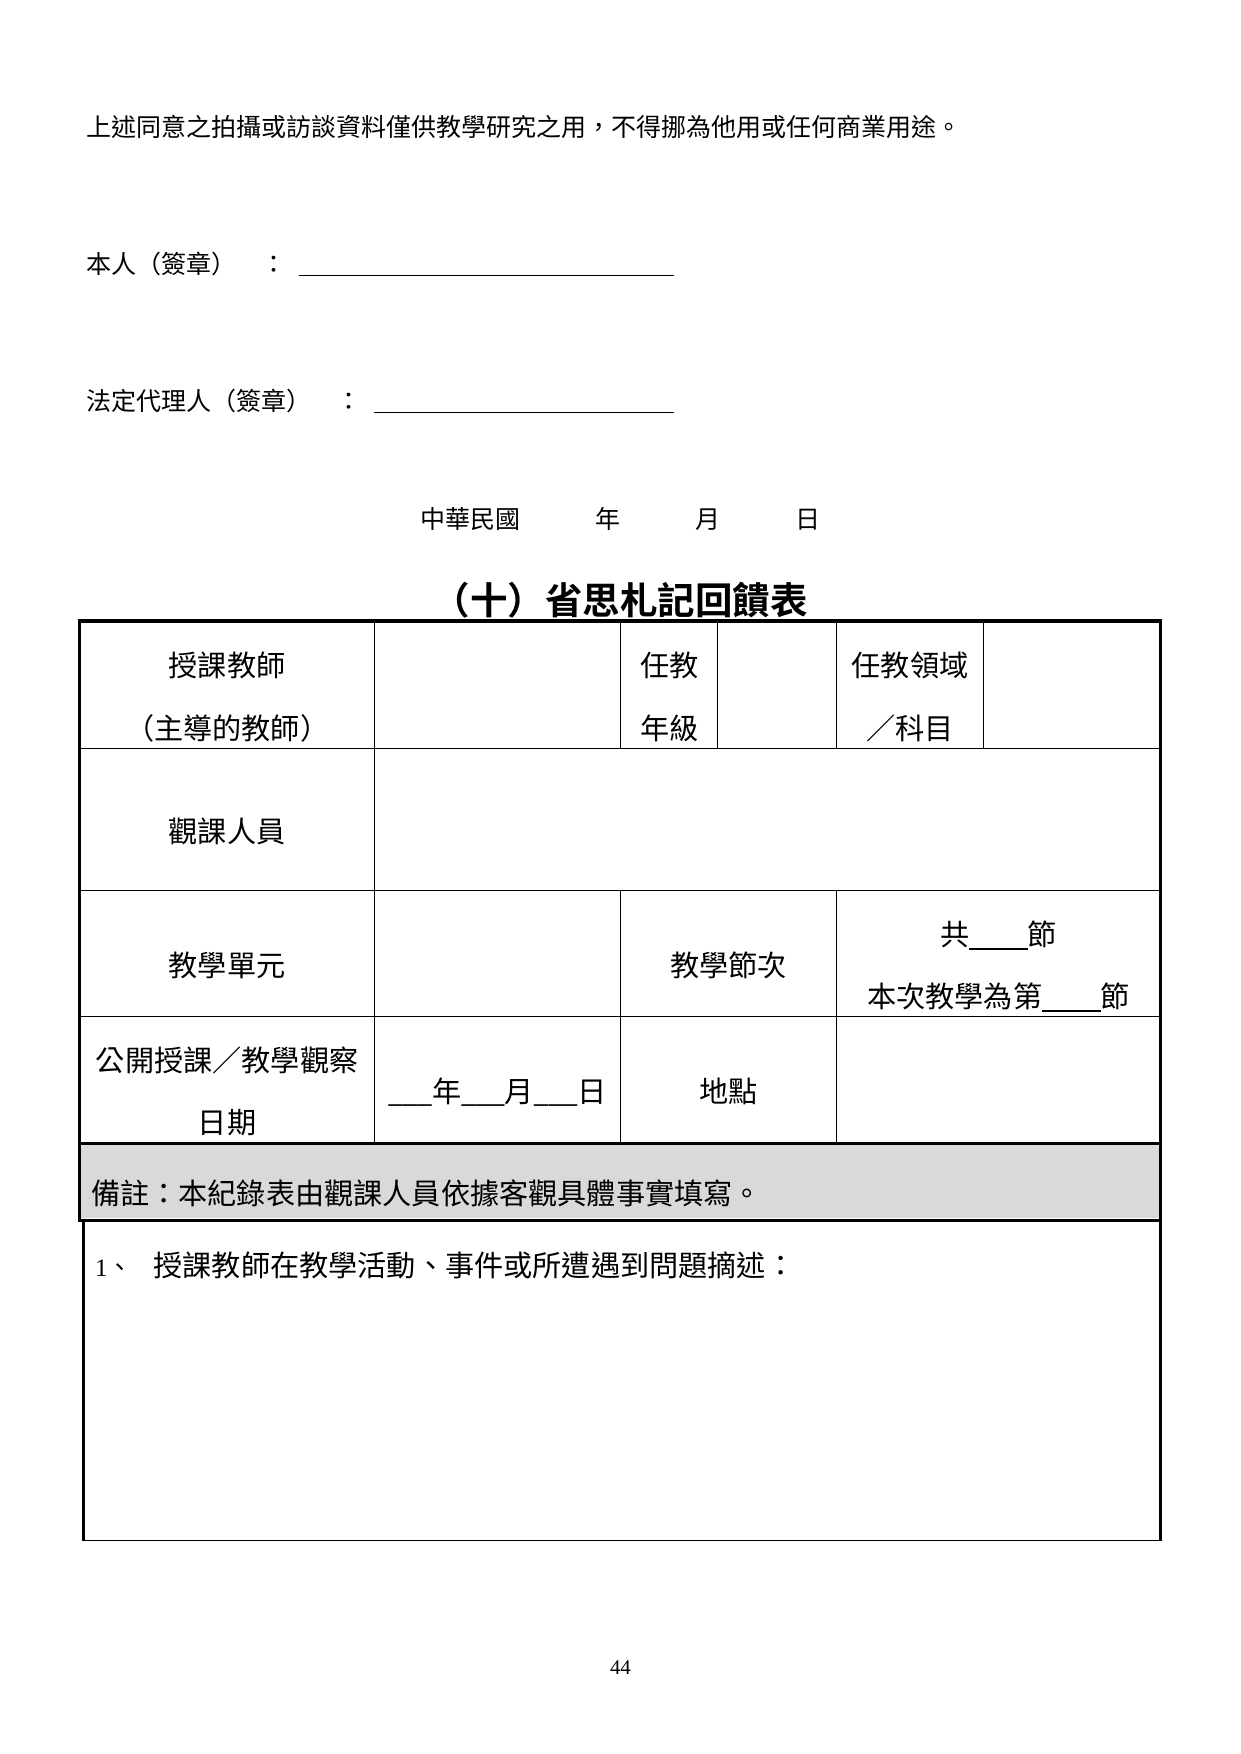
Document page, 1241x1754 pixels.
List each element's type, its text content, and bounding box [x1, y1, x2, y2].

table_cell 備註：本紀錄表由觀課人員依據客觀具體事實填寫。 [81, 1145, 1159, 1218]
table_cell [837, 1017, 1159, 1142]
table_cell 地點 [621, 1017, 836, 1142]
table_cell 教學節次 [621, 891, 836, 1016]
table_cell 授課教師在教學活動、事件或所遭遇到問題摘述： [85, 1222, 1159, 1540]
text 中華民國 年 月 日 [75, 476, 1165, 538]
table_header 任教年級 [621, 623, 717, 747]
table_cell 教學單元 [81, 891, 374, 1016]
table_cell [375, 891, 620, 1016]
text 本人（簽章） ： [86, 221, 1165, 283]
table_header [375, 623, 620, 747]
table_cell 共 節 本次教學為第 節 [837, 891, 1159, 1016]
table_cell [375, 749, 1159, 890]
table_header 授課教師 （主導的教師） [81, 623, 374, 747]
table_cell ___年___月___日 [375, 1017, 620, 1142]
text （十）省思札記回饋表 [75, 557, 1165, 619]
text 法定代理人（簽章） ： [86, 357, 1165, 420]
text 上述同意之拍攝或訪談資料僅供教學研究之用，不得挪為他用或任何商業用途。 [86, 84, 1132, 146]
table_header 任教領域∕科目 [837, 623, 983, 747]
table_header [984, 623, 1159, 747]
table_cell 公開授課∕教學觀察日期 [81, 1017, 374, 1142]
table_header [718, 623, 836, 747]
table_cell 觀課人員 [81, 749, 374, 890]
